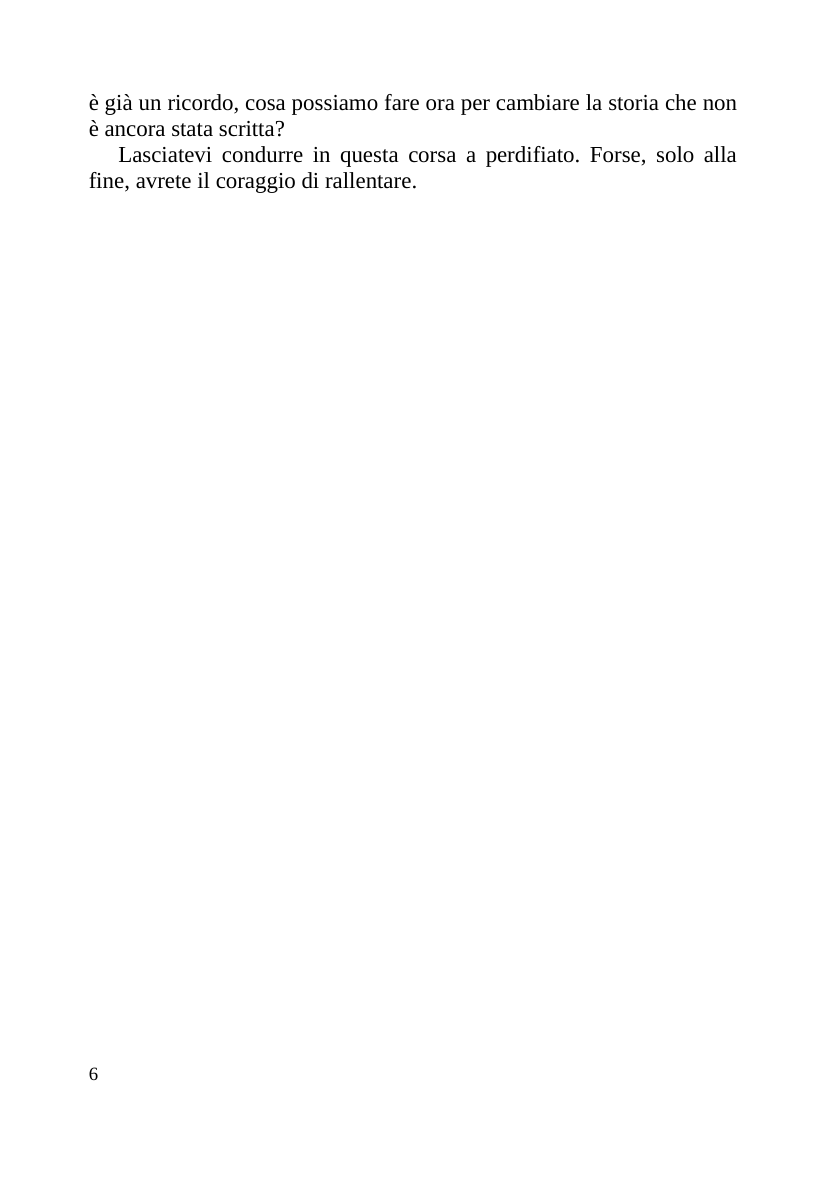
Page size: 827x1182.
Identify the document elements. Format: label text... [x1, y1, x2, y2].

text è già un ricordo, cosa possiamo fare ora per cambiare la storia che non è ancora stata scritta? [88, 88, 738, 141]
text Lasciatevi condurre in questa corsa a perdifiato. Forse, solo alla fine, avrete il coraggio di rallentare. [88, 141, 738, 194]
